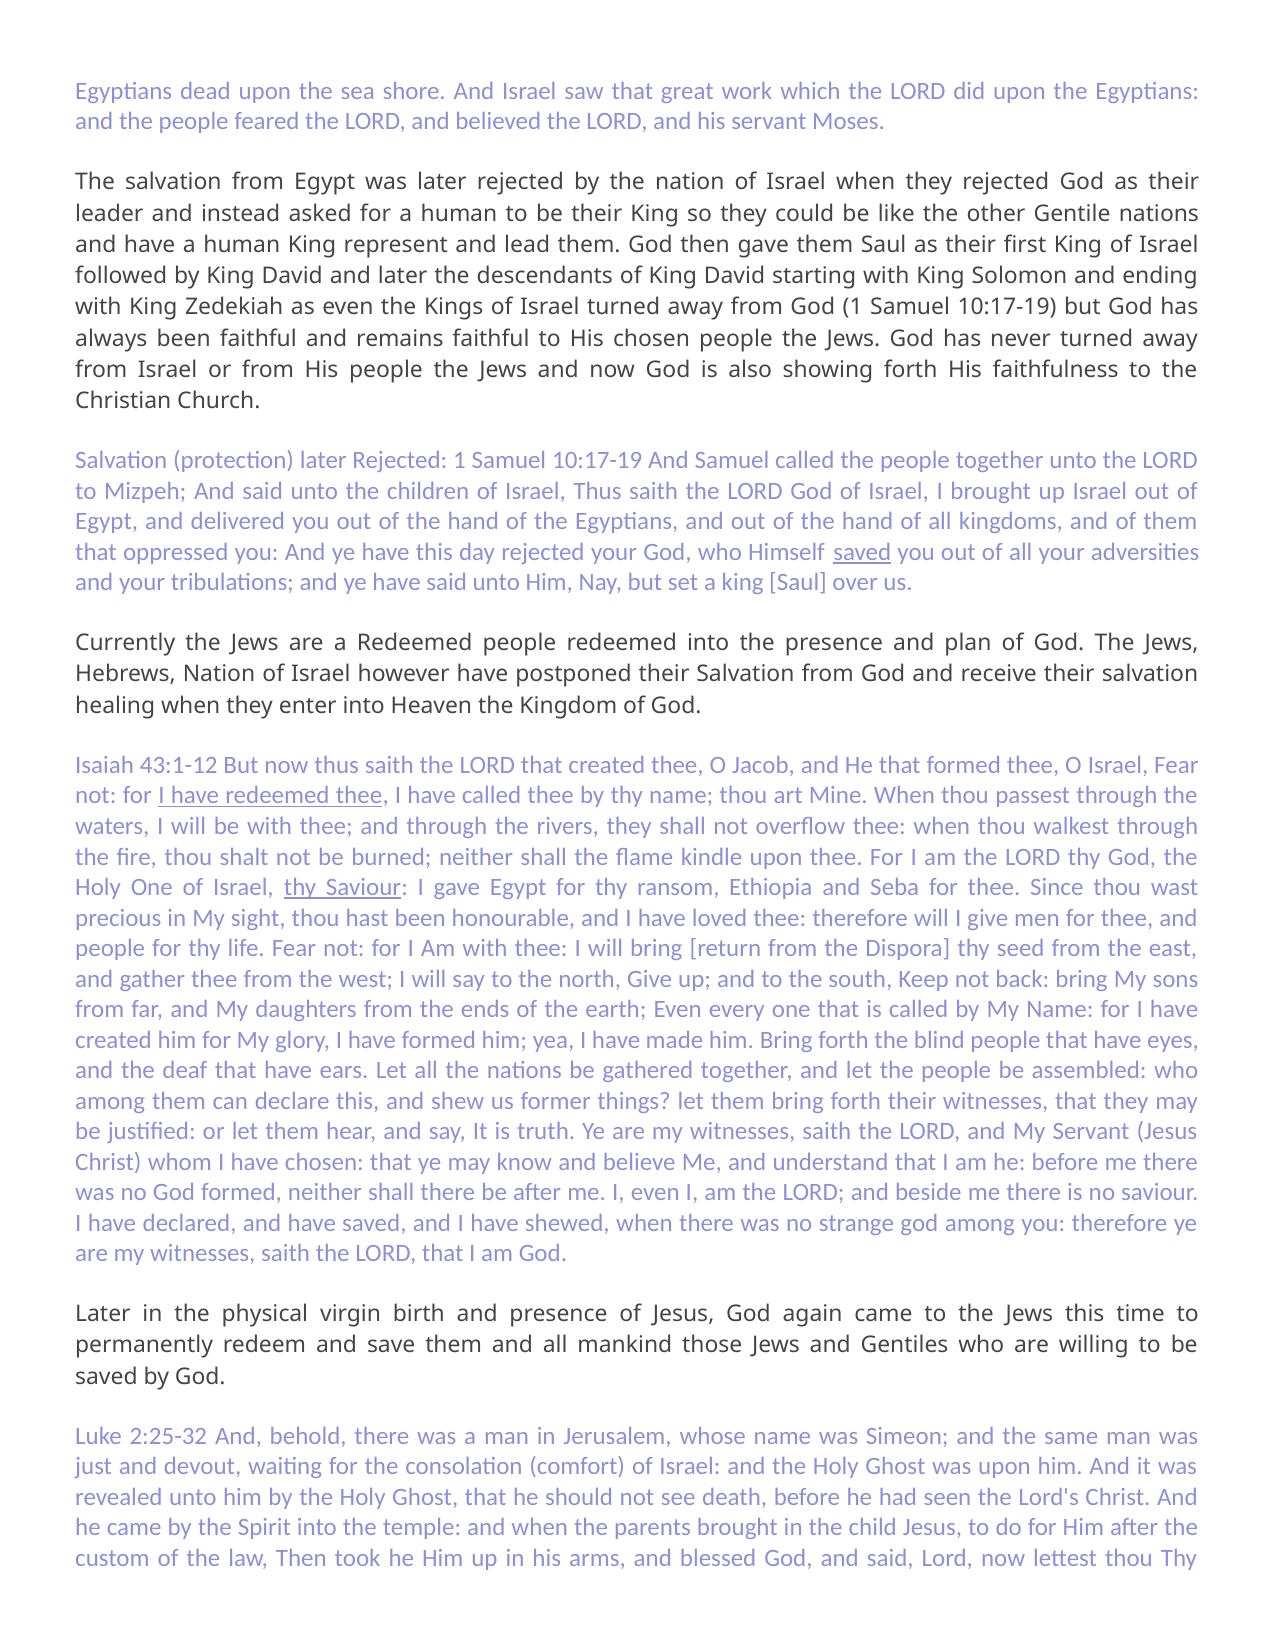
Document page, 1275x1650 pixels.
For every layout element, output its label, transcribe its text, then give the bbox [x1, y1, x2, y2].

text Luke 2:25-32 And, behold, there was a man in Jerusalem, whose name was Simeon; and the same man was just and devout, waiting for the consolation (comfort) of Israel: and the Holy Ghost was upon him. And it was revealed unto him by the Holy Ghost, that he should not see death, before he had seen the Lord's Christ. And he came by the Spirit into the temple: and when the parents brought in the child Jesus, to do for Him after the custom of the law, Then took he Him up in his arms, and blessed God, and said, Lord, now lettest thou Thy [75, 1420, 1200, 1573]
text Isaiah 43:1-12 But now thus saith the LORD that created thee, O Jacob, and He that formed thee, O Israel, Fear not: for I have redeemed thee, I have called thee by thy name; thou art Mine. When thou passest through the waters, I will be with thee; and through the rivers, they shall not overflow thee: when thou walkest through the fire, thou shalt not be burned; neither shall the flame kindle upon thee. For I am the LORD thy God, the Holy One of Israel, thy Saviour: I gave Egypt for thy ransom, Ethiopia and Seba for thee. Since thou wast precious in My sight, thou hast been honourable, and I have loved thee: therefore will I give men for thee, and people for thy life. Fear not: for I Am with thee: I will bring [return from the Dispora] thy seed from the east, and gather thee from the west; I will say to the north, Give up; and to the south, Keep not back: bring My sons from far, and My daughters from the ends of the earth; Even every one that is called by My Name: for I have created him for My glory, I have formed him; yea, I have made him. Bring forth the blind people that have eyes, and the deaf that have ears. Let all the nations be gathered together, and let the people be assembled: who among them can declare this, and shew us former things? let them bring forth their witnesses, that they may be justified: or let them hear, and say, It is truth. Ye are my witnesses, saith the LORD, and My Servant (Jesus Christ) whom I have chosen: that ye may know and believe Me, and understand that I am he: before me there was no God formed, neither shall there be after me. I, even I, am the LORD; and beside me there is no saviour. I have declared, and have saved, and I have shewed, when there was no strange god among you: therefore ye are my witnesses, saith the LORD, that I am God. [75, 749, 1200, 1268]
text Egyptians dead upon the sea shore. And Israel saw that great work which the LORD did upon the Egyptians: and the people feared the LORD, and believed the LORD, and his servant Moses. [75, 75, 1200, 136]
text The salvation from Egypt was later rejected by the nation of Israel when they rejected God as their leader and instead asked for a human to be their King so they could be like the other Gentile nations and have a human King represent and lead them. God then gave them Saul as their first King of Israel followed by King David and later the descendants of King David starting with King Solomon and ending with King Zedekiah as even the Kings of Israel turned away from God (1 Samuel 10:17-19) but God has always been faithful and remains faithful to His chosen people the Jews. God has never turned away from Israel or from His people the Jews and now God is also showing forth His faithfulness to the Christian Church. [75, 165, 1200, 415]
text Later in the physical virgin birth and presence of Jesus, God again came to the Jews this time to permanently redeem and save them and all mankind those Jews and Gentiles who are willing to be saved by God. [75, 1297, 1200, 1391]
text Currently the Jews are a Redeemed people redeemed into the presence and plan of God. The Jews, Hebrews, Nation of Israel however have postponed their Salvation from God and receive their salvation healing when they enter into Heaven the Kingdom of God. [75, 626, 1200, 720]
text Salvation (protection) later Rejected: 1 Samuel 10:17-19 And Samuel called the people together unto the LORD to Mizpeh; And said unto the children of Israel, Thus saith the LORD God of Israel, I brought up Israel out of Egypt, and delivered you out of the hand of the Egyptians, and out of the hand of all kingdoms, and of them that oppressed you: And ye have this day rejected your God, who Himself saved you out of all your adversities and your tribulations; and ye have said unto Him, Nay, but set a king [Saul] over us. [75, 444, 1200, 597]
